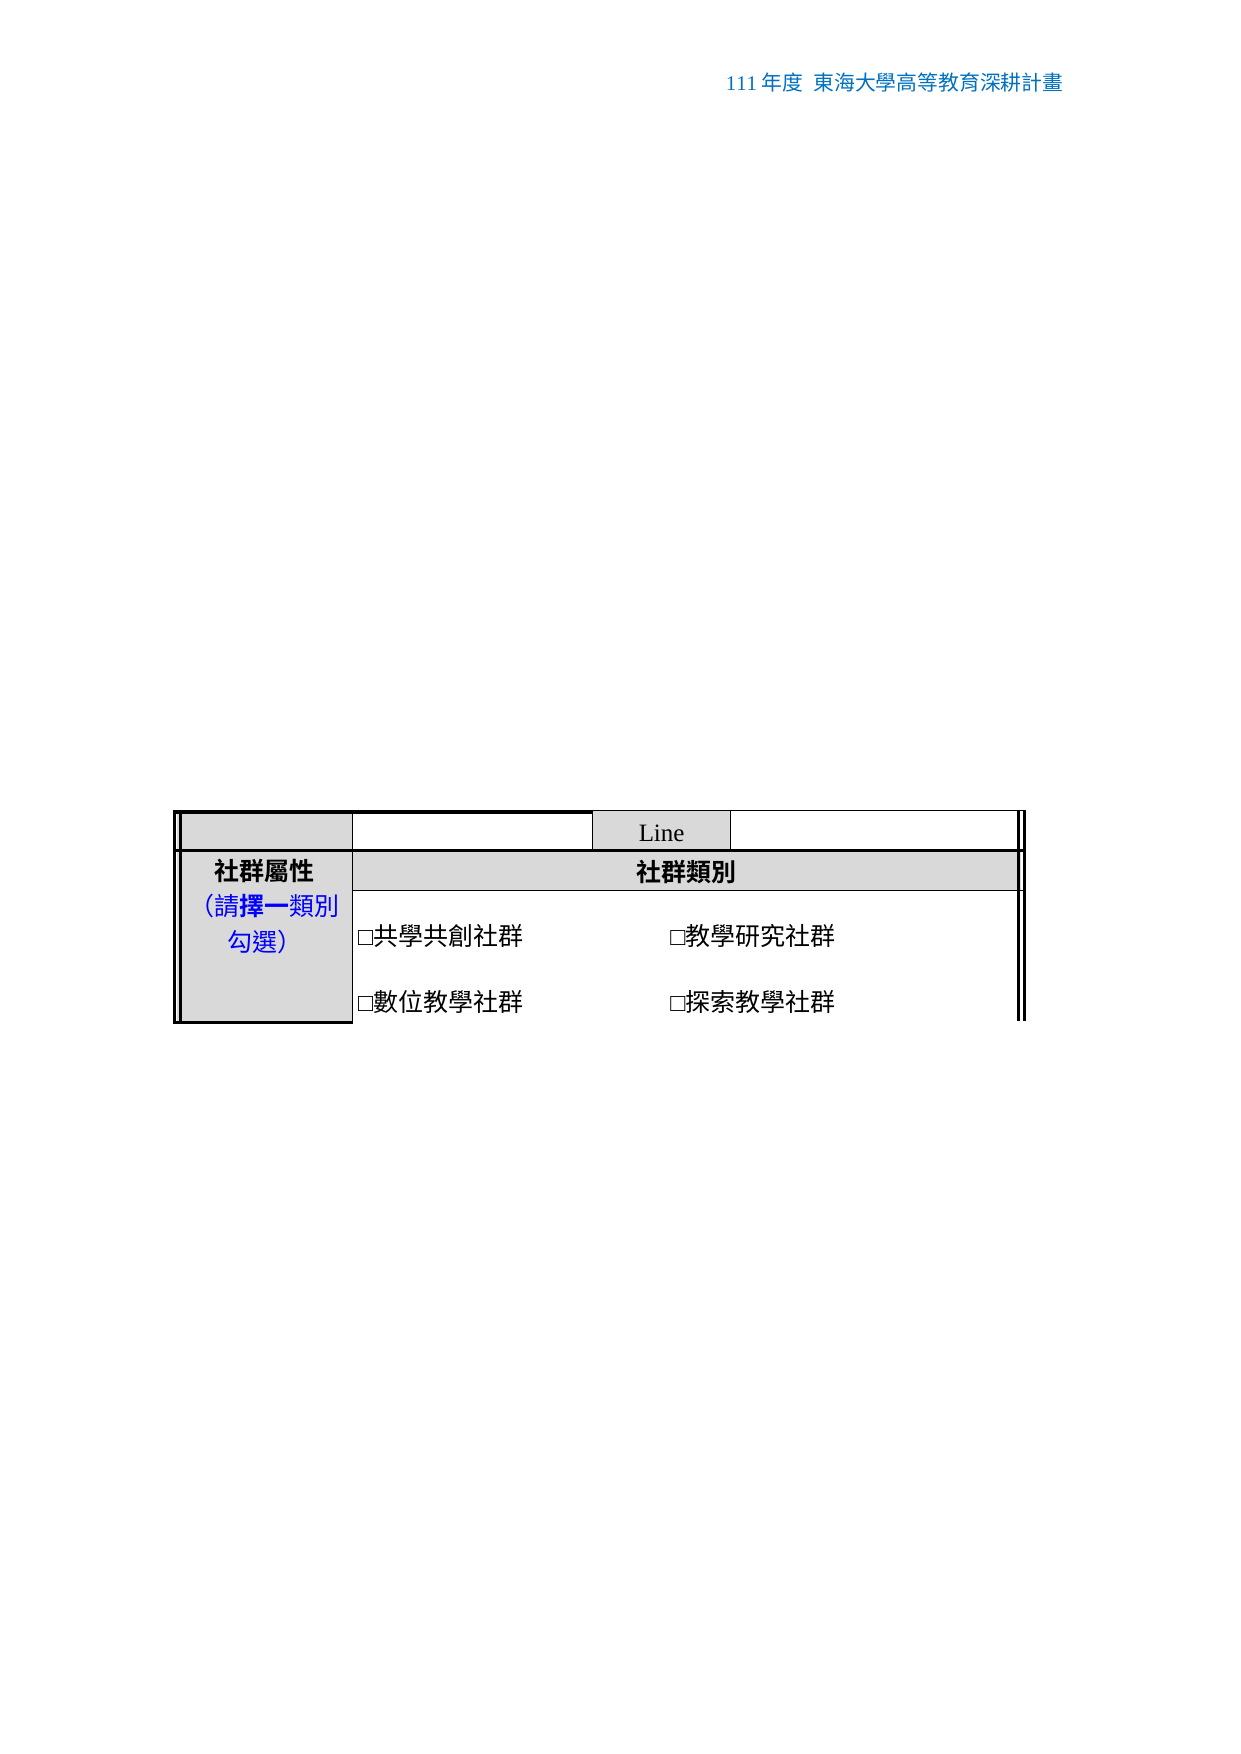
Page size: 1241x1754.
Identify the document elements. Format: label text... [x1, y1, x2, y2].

table_cell [182, 814, 352, 849]
table_cell [731, 811, 1017, 849]
table_cell Line [593, 811, 730, 849]
table_cell □探索教學社群 [664, 955, 1017, 1021]
table_cell [1026, 849, 1240, 890]
table_cell 社群屬性 （請擇一類別勾選） [182, 852, 352, 1021]
table_cell [1026, 890, 1240, 955]
table_cell □教學研究社群 [664, 891, 1017, 955]
table_cell □數位教學社群 [353, 955, 664, 1021]
table_cell [1026, 955, 1240, 1021]
table_cell 社群類別 [353, 852, 1017, 890]
table_cell □共學共創社群 [353, 891, 664, 955]
table_cell [1026, 810, 1240, 849]
table_cell [353, 814, 592, 849]
